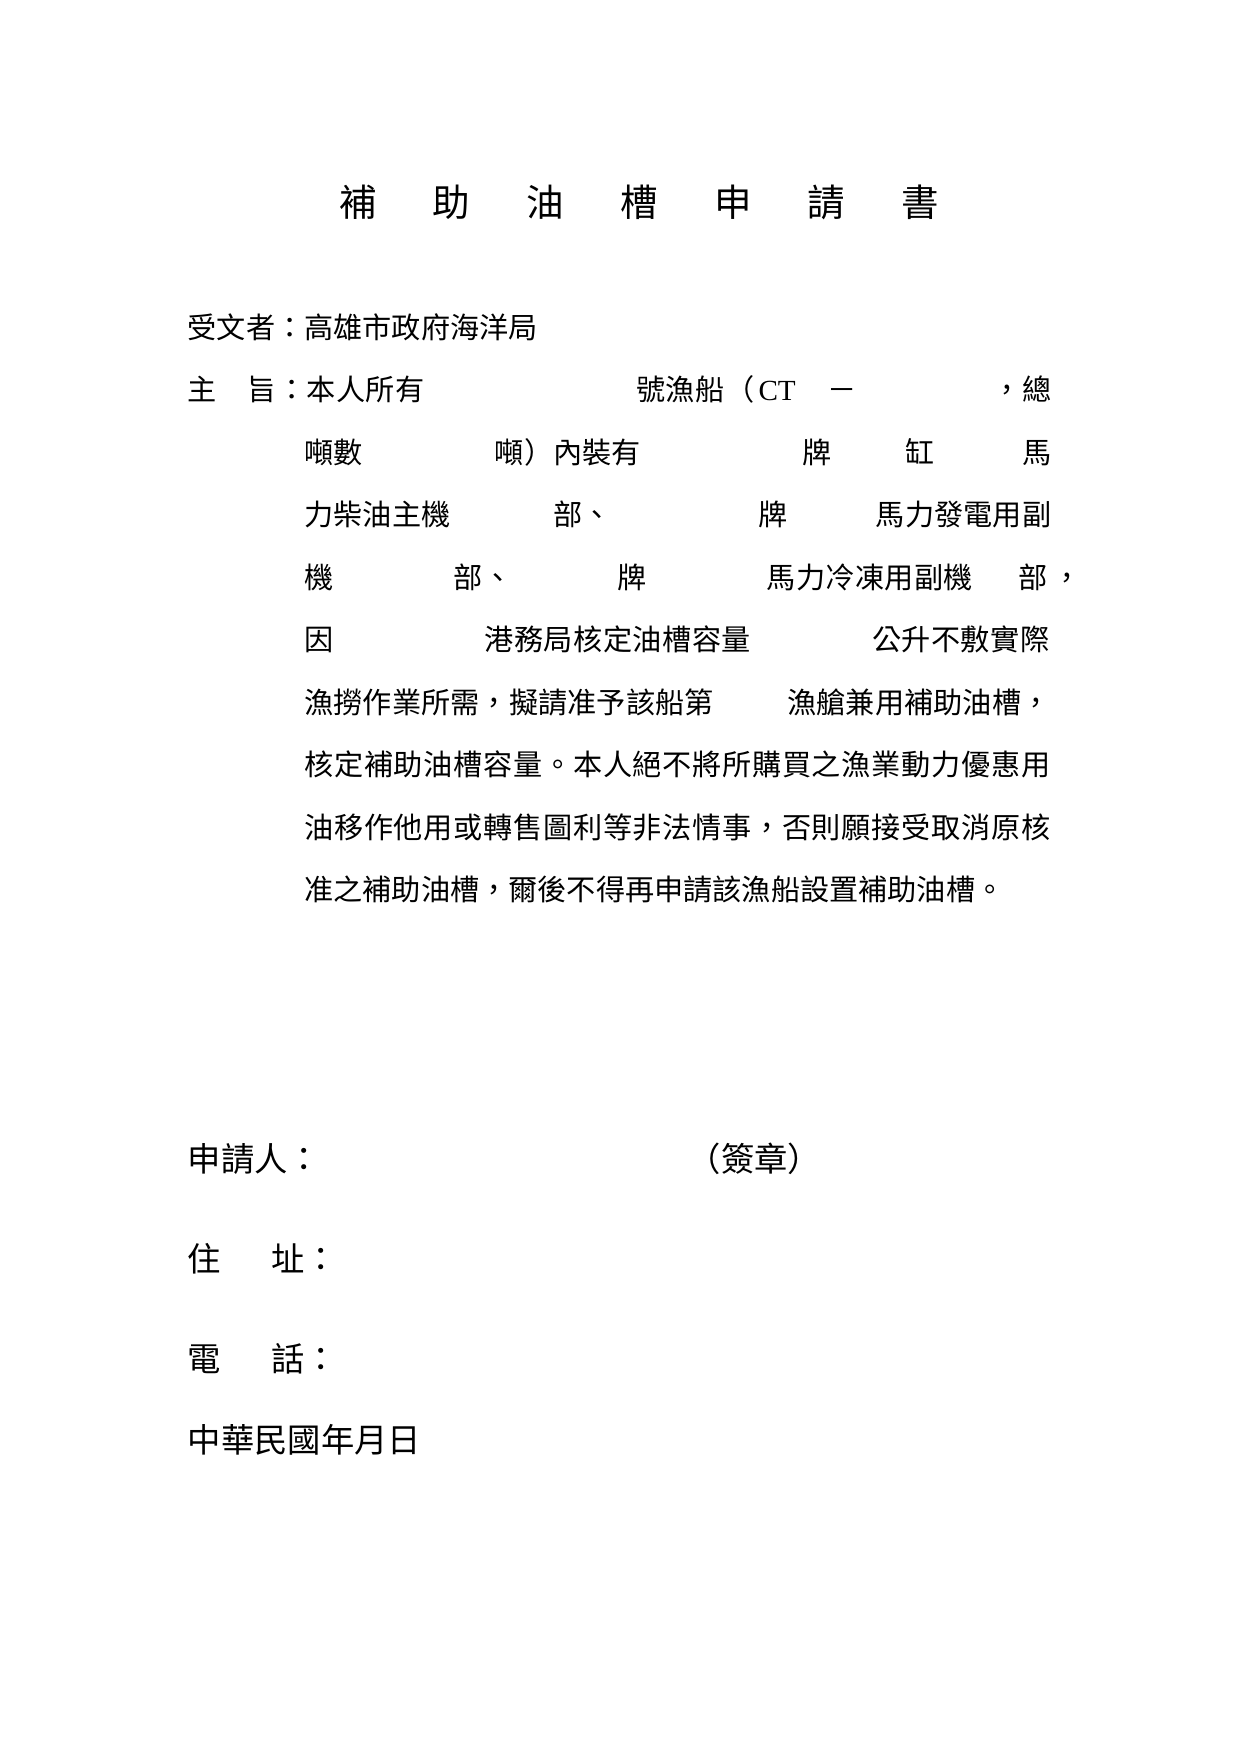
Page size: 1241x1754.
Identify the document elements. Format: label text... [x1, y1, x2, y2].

text 中華民國年月日 [187, 1396, 1053, 1459]
text 受文者：高雄市政府海洋局 [187, 284, 1053, 346]
text 主 旨：本人所有 號漁船（CT － ，總噸數 噸）內裝有 牌 缸 馬力柴油主機 部、 牌 馬力發電用副機 部、 牌 馬力冷凍用副機 部，因 港務局核定油槽容量 公升不敷實際漁撈作業所需，擬請准予該船第 漁艙兼用補助油槽，核定補助油槽容量。本人絕不將所購買之漁業動力優惠用油移作他用或轉售圖利等非法情事，否則願接受取消原核准之補助油槽，爾後不得再申請該漁船設置補助油槽。 [187, 346, 1053, 909]
text 補 助 油 槽 申 請 書 [187, 159, 1053, 221]
text 電 話： [187, 1315, 1053, 1377]
text 申請人： （簽章） [187, 1115, 1053, 1177]
text 住 址： [187, 1215, 1053, 1277]
